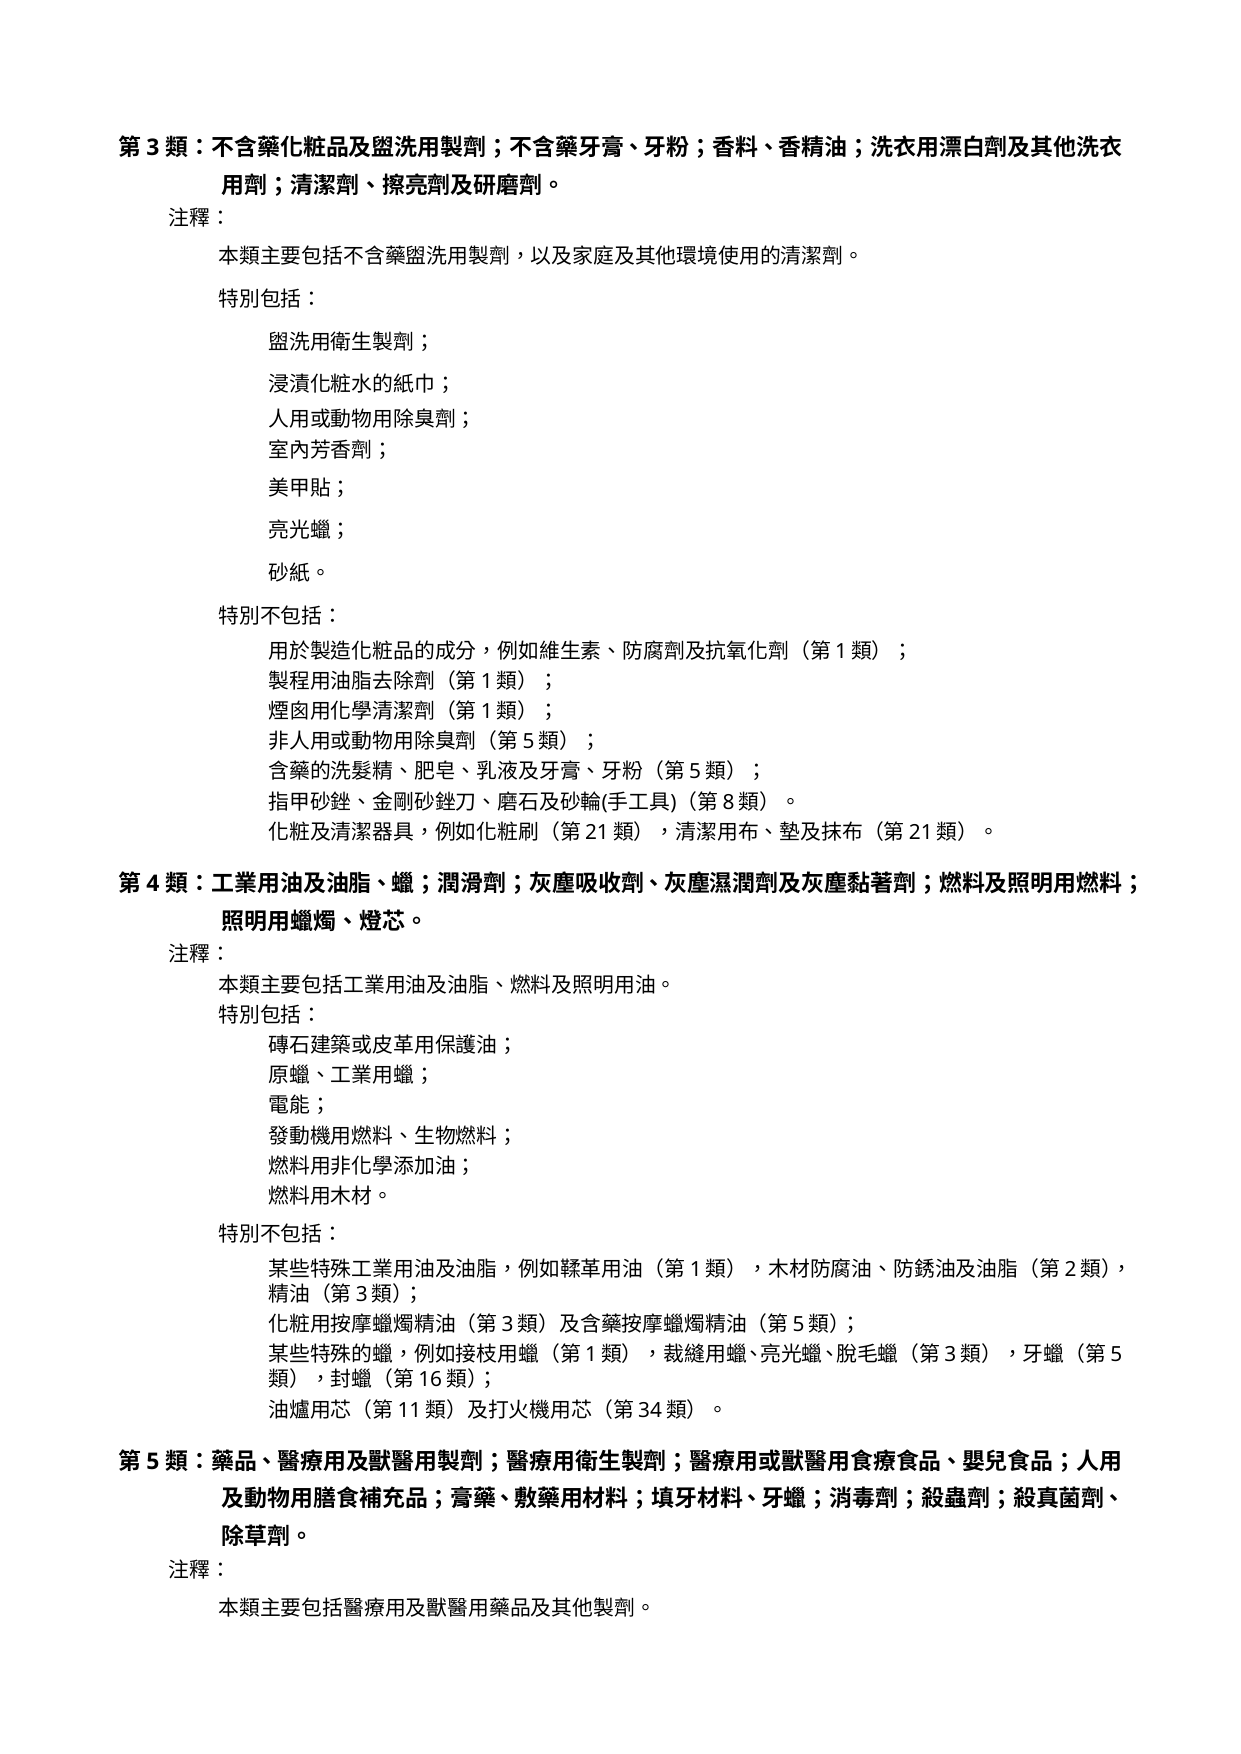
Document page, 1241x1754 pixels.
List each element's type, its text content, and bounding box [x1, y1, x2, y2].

text 燃料用非化學添加油； [268, 1153, 1122, 1178]
text 煙囪用化學清潔劑（第1類）； [268, 698, 1122, 723]
text 盥洗用衛生製劑； [268, 321, 1122, 359]
text 用於製造化粧品的成分，例如維生素、防腐劑及抗氧化劑（第1類）； [268, 638, 1122, 663]
text 含藥的洗髮精、肥皂、乳液及牙膏、牙粉（第5類）； [268, 759, 1122, 784]
text 化粧及清潔器具，例如化粧刷（第21類），清潔用布、墊及抹布（第21類）。 [268, 819, 1122, 844]
text 本類主要包括工業用油及油脂、燃料及照明用油。 [218, 972, 1122, 997]
text 製程用油脂去除劑（第1類）； [268, 668, 1122, 693]
text 注釋： [168, 1557, 1122, 1582]
text 磚石建築或皮革用保護油； [268, 1032, 1122, 1057]
text 某些特殊的蠟，例如接枝用蠟（第1類），裁縫用蠟、亮光蠟、脫毛蠟（第3類），牙蠟（第5類），封蠟（第16類）； [268, 1342, 1122, 1392]
text 非人用或動物用除臭劑（第5類）； [268, 729, 1122, 754]
text 注釋： [168, 942, 1122, 967]
text 特別不包括： [218, 1214, 1122, 1251]
text 美甲貼； [268, 467, 1122, 505]
text 第 3 類：不含藥化粧品及盥洗用製劑；不含藥牙膏、牙粉；香料、香精油；洗衣用漂白劑及其他洗衣用劑；清潔劑、擦亮劑及研磨劑。 [118, 127, 1122, 202]
text 特別包括： [218, 1002, 1122, 1027]
text 某些特殊工業用油及油脂，例如鞣革用油（第 1類），木材防腐油、防銹油及油脂（第 2類），精油（第3類）； [268, 1256, 1122, 1306]
text 燃料用木材。 [268, 1183, 1122, 1208]
text 砂紙。 [268, 553, 1122, 590]
text 發動機用燃料、生物燃料； [268, 1123, 1122, 1148]
text 電能； [268, 1093, 1122, 1118]
text 第 4 類：工業用油及油脂、蠟；潤滑劑；灰塵吸收劑、灰塵濕潤劑及灰塵黏著劑；燃料及照明用燃料；照明用蠟燭、燈芯。 [118, 863, 1122, 938]
text 特別不包括： [218, 595, 1122, 633]
text 本類主要包括不含藥盥洗用製劑，以及家庭及其他環境使用的清潔劑。 [218, 236, 1122, 273]
text 注釋： [168, 206, 1122, 231]
text 油爐用芯（第11類）及打火機用芯（第34類）。 [268, 1397, 1122, 1422]
text 人用或動物用除臭劑； [268, 407, 1122, 432]
text 亮光蠟； [268, 510, 1122, 547]
text 化粧用按摩蠟燭精油（第3類）及含藥按摩蠟燭精油（第5類）； [268, 1312, 1122, 1337]
text 本類主要包括醫療用及獸醫用藥品及其他製劑。 [218, 1587, 1122, 1625]
text 室內芳香劑； [268, 437, 1122, 462]
text 指甲砂銼、金剛砂銼刀、磨石及砂輪(手工具)（第8類）。 [268, 789, 1122, 814]
text 第 5 類：藥品、醫療用及獸醫用製劑；醫療用衛生製劑；醫療用或獸醫用食療食品、嬰兒食品；人用及動物用膳食補充品；膏藥、敷藥用材料；填牙材料、牙蠟；消毒劑；殺蟲劑；殺真菌劑、除草劑。 [118, 1441, 1122, 1553]
text 浸漬化粧水的紙巾； [268, 364, 1122, 402]
text 原蠟、工業用蠟； [268, 1063, 1122, 1088]
text 特別包括： [218, 279, 1122, 316]
